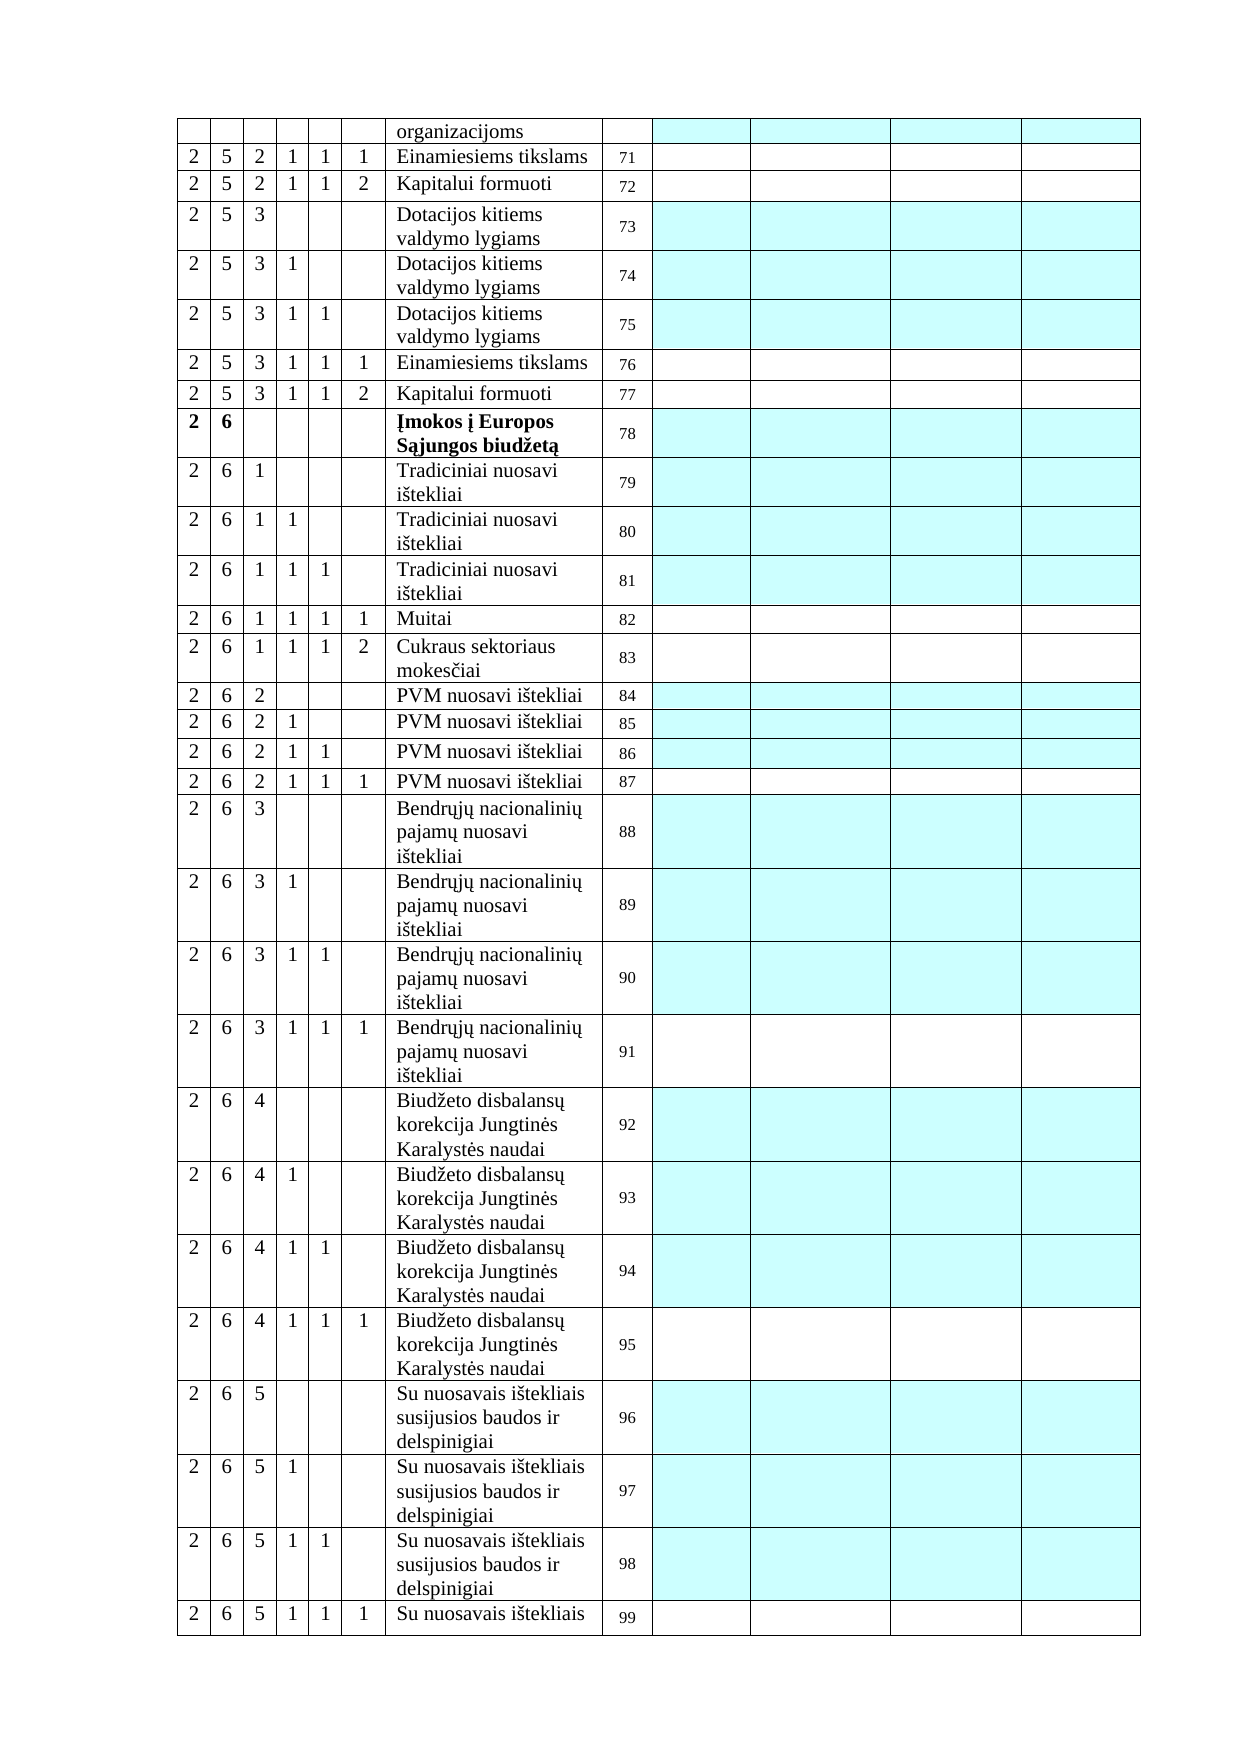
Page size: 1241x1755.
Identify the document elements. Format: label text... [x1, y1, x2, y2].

table_cell [1022, 739, 1140, 768]
table_cell [751, 381, 890, 408]
table_cell [891, 251, 1021, 299]
table_cell [309, 119, 341, 143]
table_cell 91 [603, 1015, 652, 1087]
table_cell [309, 507, 341, 555]
table_cell 1 [244, 606, 276, 633]
table_cell 1 [244, 634, 276, 682]
table_cell 2 [178, 1455, 210, 1527]
table_cell [1022, 144, 1140, 170]
table_cell 6 [211, 1308, 243, 1380]
table_cell 6 [211, 710, 243, 738]
table_cell 3 [244, 381, 276, 408]
table_cell [309, 710, 341, 738]
table_cell Biudžeto disbalansų korekcija Jungtinės Karalystės naudai [386, 1088, 602, 1161]
table_cell 1 [277, 556, 308, 604]
table_cell 3 [244, 1015, 276, 1087]
table_cell Kapitalui formuoti [386, 381, 602, 408]
table_cell [891, 1015, 1021, 1087]
table_cell [751, 1528, 890, 1600]
table_cell 2 [178, 350, 210, 380]
table_cell 2 [178, 507, 210, 555]
table_cell [178, 119, 210, 143]
table_cell PVM nuosavi ištekliai [386, 769, 602, 794]
table_cell [342, 942, 385, 1014]
table_cell 1 [309, 1601, 341, 1635]
table_cell 87 [603, 769, 652, 794]
table_cell 2 [244, 144, 276, 170]
table_cell [891, 1308, 1021, 1380]
table_cell 6 [211, 769, 243, 794]
table_cell [342, 409, 385, 457]
table_cell 5 [211, 144, 243, 170]
table_cell 1 [277, 144, 308, 170]
table_cell 78 [603, 409, 652, 457]
table_cell 1 [309, 1308, 341, 1380]
table_cell [891, 202, 1021, 250]
table_cell 1 [342, 769, 385, 794]
table_cell [1022, 300, 1140, 348]
table_cell [751, 769, 890, 794]
table_cell 1 [342, 144, 385, 170]
table_cell [891, 606, 1021, 633]
table_cell 75 [603, 300, 652, 348]
table_cell 6 [211, 556, 243, 604]
table_cell Bendrųjų nacionalinių pajamų nuosavi ištekliai [386, 1015, 602, 1087]
table_cell [751, 251, 890, 299]
table_cell [1022, 634, 1140, 682]
table_cell 1 [277, 739, 308, 768]
table_cell [891, 1088, 1021, 1161]
table_cell PVM nuosavi ištekliai [386, 739, 602, 768]
table_cell [277, 683, 308, 708]
table_cell [1022, 202, 1140, 250]
table_cell 94 [603, 1235, 652, 1307]
table_cell [653, 1162, 750, 1234]
table_cell [1022, 1381, 1140, 1453]
table_cell 2 [178, 634, 210, 682]
table_cell [653, 1528, 750, 1600]
table_cell 77 [603, 381, 652, 408]
table_cell [1022, 1528, 1140, 1600]
table_cell 2 [178, 1235, 210, 1307]
table_cell 2 [178, 683, 210, 708]
table_cell 2 [178, 144, 210, 170]
table_cell 1 [342, 606, 385, 633]
table_cell [751, 556, 890, 604]
table_cell [751, 634, 890, 682]
table_cell 1 [309, 739, 341, 768]
table_cell [751, 1088, 890, 1161]
table_cell [1022, 381, 1140, 408]
table_cell 5 [211, 251, 243, 299]
table_cell [891, 769, 1021, 794]
table_cell 2 [178, 381, 210, 408]
table_cell 1 [309, 144, 341, 170]
table_cell [751, 942, 890, 1014]
table_cell [309, 202, 341, 250]
table_cell [277, 409, 308, 457]
table_cell Biudžeto disbalansų korekcija Jungtinės Karalystės naudai [386, 1308, 602, 1380]
table_cell Įmokos į Europos Sąjungos biudžetą [386, 409, 602, 457]
table_cell [653, 119, 750, 143]
table_cell 1 [309, 769, 341, 794]
table_cell [653, 171, 750, 201]
table_cell 81 [603, 556, 652, 604]
table_cell [309, 409, 341, 457]
table_cell 6 [211, 1381, 243, 1453]
table_cell 5 [244, 1381, 276, 1453]
table_cell Su nuosavais ištekliais susijusios baudos ir delspinigiai [386, 1455, 602, 1527]
table_cell 92 [603, 1088, 652, 1161]
table_cell [751, 683, 890, 708]
table_cell 2 [244, 769, 276, 794]
table_cell [342, 739, 385, 768]
table_cell [653, 1015, 750, 1087]
table_cell 5 [244, 1601, 276, 1635]
table_cell Dotacijos kitiems valdymo lygiams [386, 202, 602, 250]
table_cell 2 [178, 251, 210, 299]
table_cell [277, 1088, 308, 1161]
table_cell [891, 1162, 1021, 1234]
table_cell 2 [178, 1601, 210, 1635]
table_cell [751, 300, 890, 348]
table_cell [309, 683, 341, 708]
table_cell [309, 869, 341, 941]
table_cell 1 [277, 251, 308, 299]
table_cell [653, 144, 750, 170]
table_cell [277, 1381, 308, 1453]
table_cell [277, 202, 308, 250]
table_cell 1 [244, 507, 276, 555]
table_cell [1022, 507, 1140, 555]
table_cell [891, 119, 1021, 143]
table_cell [277, 119, 308, 143]
table_cell 5 [211, 171, 243, 201]
table_cell [891, 381, 1021, 408]
table_cell [653, 795, 750, 868]
table_cell 6 [211, 458, 243, 506]
table_cell [1022, 769, 1140, 794]
table_cell [1022, 1308, 1140, 1380]
table_cell 1 [277, 1235, 308, 1307]
table_cell 2 [178, 769, 210, 794]
table_cell [603, 119, 652, 143]
table_cell [1022, 556, 1140, 604]
table_cell 1 [244, 458, 276, 506]
table_cell [653, 942, 750, 1014]
table_cell [891, 144, 1021, 170]
table_cell 2 [178, 556, 210, 604]
table_cell 1 [277, 1162, 308, 1234]
table_cell [1022, 251, 1140, 299]
table_cell [891, 795, 1021, 868]
table_cell 2 [342, 381, 385, 408]
table_cell [653, 350, 750, 380]
table_cell [751, 710, 890, 738]
table_cell 6 [211, 683, 243, 708]
table_cell [1022, 171, 1140, 201]
table_cell Biudžeto disbalansų korekcija Jungtinės Karalystės naudai [386, 1235, 602, 1307]
table_cell 3 [244, 942, 276, 1014]
table_cell [751, 739, 890, 768]
table_cell 6 [211, 795, 243, 868]
table_cell [244, 119, 276, 143]
table_cell [309, 1088, 341, 1161]
table_cell 1 [309, 350, 341, 380]
table_cell 2 [178, 1308, 210, 1380]
table_cell 2 [178, 1162, 210, 1234]
table_cell [1022, 1088, 1140, 1161]
table_cell 90 [603, 942, 652, 1014]
table_cell [751, 1308, 890, 1380]
table_cell [653, 458, 750, 506]
table_cell 5 [211, 381, 243, 408]
table_cell 5 [244, 1528, 276, 1600]
table_cell [891, 458, 1021, 506]
table_cell [342, 300, 385, 348]
table_cell 2 [178, 1381, 210, 1453]
table_cell [653, 1088, 750, 1161]
table_cell [653, 634, 750, 682]
table_cell [309, 795, 341, 868]
table_cell 76 [603, 350, 652, 380]
table_cell [891, 350, 1021, 380]
table_cell 1 [309, 381, 341, 408]
table_cell [653, 606, 750, 633]
table_cell 2 [178, 1528, 210, 1600]
table_cell 1 [277, 507, 308, 555]
table_cell 89 [603, 869, 652, 941]
table_cell 1 [277, 942, 308, 1014]
table_cell 93 [603, 1162, 652, 1234]
table_cell 96 [603, 1381, 652, 1453]
table_cell [751, 171, 890, 201]
table_cell [1022, 1601, 1140, 1635]
table_cell 2 [178, 795, 210, 868]
table_cell 1 [277, 710, 308, 738]
table_cell [653, 202, 750, 250]
table_cell Muitai [386, 606, 602, 633]
table_cell 4 [244, 1088, 276, 1161]
table_cell Dotacijos kitiems valdymo lygiams [386, 300, 602, 348]
table_cell [891, 507, 1021, 555]
table_cell Kapitalui formuoti [386, 171, 602, 201]
table_cell [653, 1455, 750, 1527]
table_cell 1 [309, 942, 341, 1014]
table_cell 1 [277, 769, 308, 794]
table_cell [653, 769, 750, 794]
table_cell [891, 1528, 1021, 1600]
table_cell [891, 942, 1021, 1014]
table_cell 2 [178, 1088, 210, 1161]
table_cell 3 [244, 350, 276, 380]
table_cell PVM nuosavi ištekliai [386, 683, 602, 708]
table_cell 1 [309, 556, 341, 604]
table_cell 6 [211, 1601, 243, 1635]
table_cell [342, 795, 385, 868]
table_cell [891, 739, 1021, 768]
table_cell [342, 1381, 385, 1453]
table_cell [751, 350, 890, 380]
table_cell [277, 458, 308, 506]
table_cell 2 [244, 710, 276, 738]
table_cell [751, 1162, 890, 1234]
table_cell 1 [309, 1235, 341, 1307]
table_cell 2 [342, 171, 385, 201]
table_cell 6 [211, 606, 243, 633]
table_cell Tradiciniai nuosavi ištekliai [386, 507, 602, 555]
table_cell 2 [178, 1015, 210, 1087]
table_cell [751, 409, 890, 457]
table_cell 1 [277, 1455, 308, 1527]
table_cell [891, 409, 1021, 457]
table_cell 86 [603, 739, 652, 768]
table_cell [653, 556, 750, 604]
table_cell 73 [603, 202, 652, 250]
table_cell 6 [211, 507, 243, 555]
table_cell [751, 202, 890, 250]
table_cell [653, 507, 750, 555]
table_cell Su nuosavais ištekliais susijusios baudos ir delspinigiai [386, 1381, 602, 1453]
table_cell 6 [211, 869, 243, 941]
table_cell [1022, 1015, 1140, 1087]
table_cell Tradiciniai nuosavi ištekliai [386, 556, 602, 604]
table_cell [653, 683, 750, 708]
table_cell 2 [244, 739, 276, 768]
table_cell 2 [342, 634, 385, 682]
table_cell Einamiesiems tikslams [386, 350, 602, 380]
table_cell [342, 119, 385, 143]
table_cell 1 [277, 1015, 308, 1087]
table_cell [653, 409, 750, 457]
table_cell 3 [244, 202, 276, 250]
table_cell 1 [342, 1601, 385, 1635]
table_cell 1 [277, 171, 308, 201]
table_cell [342, 251, 385, 299]
table_cell [751, 1381, 890, 1453]
table_cell 6 [211, 1015, 243, 1087]
table_cell 1 [309, 606, 341, 633]
table_cell 6 [211, 1455, 243, 1527]
table_cell [1022, 1455, 1140, 1527]
table_cell [653, 739, 750, 768]
table_cell 79 [603, 458, 652, 506]
table_cell [751, 1601, 890, 1635]
table_cell [891, 300, 1021, 348]
table_cell 5 [244, 1455, 276, 1527]
table_cell 74 [603, 251, 652, 299]
table_cell 3 [244, 869, 276, 941]
table_cell 1 [309, 300, 341, 348]
table_cell [751, 795, 890, 868]
table_cell 6 [211, 409, 243, 457]
table_cell 1 [244, 556, 276, 604]
table_cell [751, 869, 890, 941]
table_cell [891, 710, 1021, 738]
table_cell 1 [277, 1528, 308, 1600]
table_cell 85 [603, 710, 652, 738]
table_cell 2 [178, 458, 210, 506]
table_cell [891, 1235, 1021, 1307]
table_cell [891, 1601, 1021, 1635]
table_cell [342, 202, 385, 250]
table_cell 1 [277, 300, 308, 348]
table_cell 80 [603, 507, 652, 555]
table_cell [891, 683, 1021, 708]
table_cell [342, 1235, 385, 1307]
table_cell [342, 683, 385, 708]
table_cell 95 [603, 1308, 652, 1380]
table_cell 5 [211, 350, 243, 380]
table_cell [1022, 1235, 1140, 1307]
table_cell 2 [244, 171, 276, 201]
table_cell [1022, 795, 1140, 868]
table_cell 6 [211, 1088, 243, 1161]
table_cell [653, 710, 750, 738]
table_cell 5 [211, 202, 243, 250]
table_cell 98 [603, 1528, 652, 1600]
table_cell [891, 1455, 1021, 1527]
table_cell Cukraus sektoriaus mokesčiai [386, 634, 602, 682]
table_cell Bendrųjų nacionalinių pajamų nuosavi ištekliai [386, 795, 602, 868]
table_cell [653, 381, 750, 408]
table_cell 83 [603, 634, 652, 682]
table_cell [1022, 350, 1140, 380]
table_cell [891, 1381, 1021, 1453]
table_cell [751, 606, 890, 633]
table_cell Bendrųjų nacionalinių pajamų nuosavi ištekliai [386, 942, 602, 1014]
table_cell [653, 869, 750, 941]
table_cell 2 [244, 683, 276, 708]
table_cell [342, 710, 385, 738]
table_cell [751, 1455, 890, 1527]
table_cell 2 [178, 606, 210, 633]
table_cell 2 [178, 171, 210, 201]
table_cell 4 [244, 1235, 276, 1307]
table_cell [891, 869, 1021, 941]
table_cell [277, 795, 308, 868]
table_cell [342, 869, 385, 941]
table_cell [653, 1381, 750, 1453]
table_cell 1 [277, 381, 308, 408]
table_cell [1022, 409, 1140, 457]
table_cell 1 [277, 606, 308, 633]
table_cell [653, 1601, 750, 1635]
table_cell [1022, 683, 1140, 708]
table_cell Einamiesiems tikslams [386, 144, 602, 170]
table_cell [653, 300, 750, 348]
table_cell Su nuosavais ištekliais [386, 1601, 602, 1635]
table_cell [309, 1381, 341, 1453]
table_cell [342, 1528, 385, 1600]
table_cell 1 [342, 350, 385, 380]
table_cell 1 [277, 350, 308, 380]
table_cell 71 [603, 144, 652, 170]
table_cell Bendrųjų nacionalinių pajamų nuosavi ištekliai [386, 869, 602, 941]
table_cell 1 [309, 1015, 341, 1087]
table_cell [211, 119, 243, 143]
table_cell [244, 409, 276, 457]
table_cell 2 [178, 710, 210, 738]
table_cell 1 [277, 1601, 308, 1635]
table_cell [751, 458, 890, 506]
table_cell 1 [277, 869, 308, 941]
table_cell 2 [178, 409, 210, 457]
table_cell 1 [277, 1308, 308, 1380]
table_cell [1022, 458, 1140, 506]
table_cell [891, 634, 1021, 682]
table_cell 1 [277, 634, 308, 682]
table_cell 99 [603, 1601, 652, 1635]
table_cell 1 [309, 634, 341, 682]
table_cell 4 [244, 1308, 276, 1380]
table_cell 88 [603, 795, 652, 868]
table_cell [751, 119, 890, 143]
table_cell [1022, 710, 1140, 738]
table_cell 72 [603, 171, 652, 201]
table_cell [342, 556, 385, 604]
table_cell 2 [178, 300, 210, 348]
table_cell [309, 1162, 341, 1234]
table_cell [751, 1015, 890, 1087]
table_cell [751, 1235, 890, 1307]
table_cell 1 [342, 1308, 385, 1380]
table_cell [342, 1162, 385, 1234]
table_cell [342, 458, 385, 506]
table_cell 2 [178, 202, 210, 250]
table_cell [309, 458, 341, 506]
table_cell [309, 1455, 341, 1527]
table_cell Dotacijos kitiems valdymo lygiams [386, 251, 602, 299]
table_cell 6 [211, 634, 243, 682]
table_cell 2 [178, 739, 210, 768]
table_cell 2 [178, 869, 210, 941]
table_cell 4 [244, 1162, 276, 1234]
table_cell 3 [244, 251, 276, 299]
table_cell [1022, 942, 1140, 1014]
table_cell 6 [211, 1162, 243, 1234]
table_cell [653, 1308, 750, 1380]
table_cell organizacijoms [386, 119, 602, 143]
table_cell 6 [211, 1235, 243, 1307]
table_cell [653, 1235, 750, 1307]
table_cell Tradiciniai nuosavi ištekliai [386, 458, 602, 506]
table_cell [891, 556, 1021, 604]
table_cell [751, 144, 890, 170]
table_cell [891, 171, 1021, 201]
table_cell 3 [244, 795, 276, 868]
table_cell 82 [603, 606, 652, 633]
table_cell [342, 1455, 385, 1527]
table_cell 84 [603, 683, 652, 708]
table_cell [751, 507, 890, 555]
table_cell 6 [211, 739, 243, 768]
table_cell 6 [211, 1528, 243, 1600]
table_cell 1 [342, 1015, 385, 1087]
table_cell 2 [178, 942, 210, 1014]
table_cell Biudžeto disbalansų korekcija Jungtinės Karalystės naudai [386, 1162, 602, 1234]
table_cell 1 [309, 1528, 341, 1600]
table_cell PVM nuosavi ištekliai [386, 710, 602, 738]
table_cell Su nuosavais ištekliais susijusios baudos ir delspinigiai [386, 1528, 602, 1600]
table_cell [1022, 606, 1140, 633]
table_cell [342, 1088, 385, 1161]
table_cell 5 [211, 300, 243, 348]
table_cell [653, 251, 750, 299]
table_cell [1022, 119, 1140, 143]
table_cell 1 [309, 171, 341, 201]
table_cell [1022, 1162, 1140, 1234]
table_cell 3 [244, 300, 276, 348]
table_cell [1022, 869, 1140, 941]
table_cell 6 [211, 942, 243, 1014]
table_cell [309, 251, 341, 299]
table_cell [342, 507, 385, 555]
table_cell 97 [603, 1455, 652, 1527]
